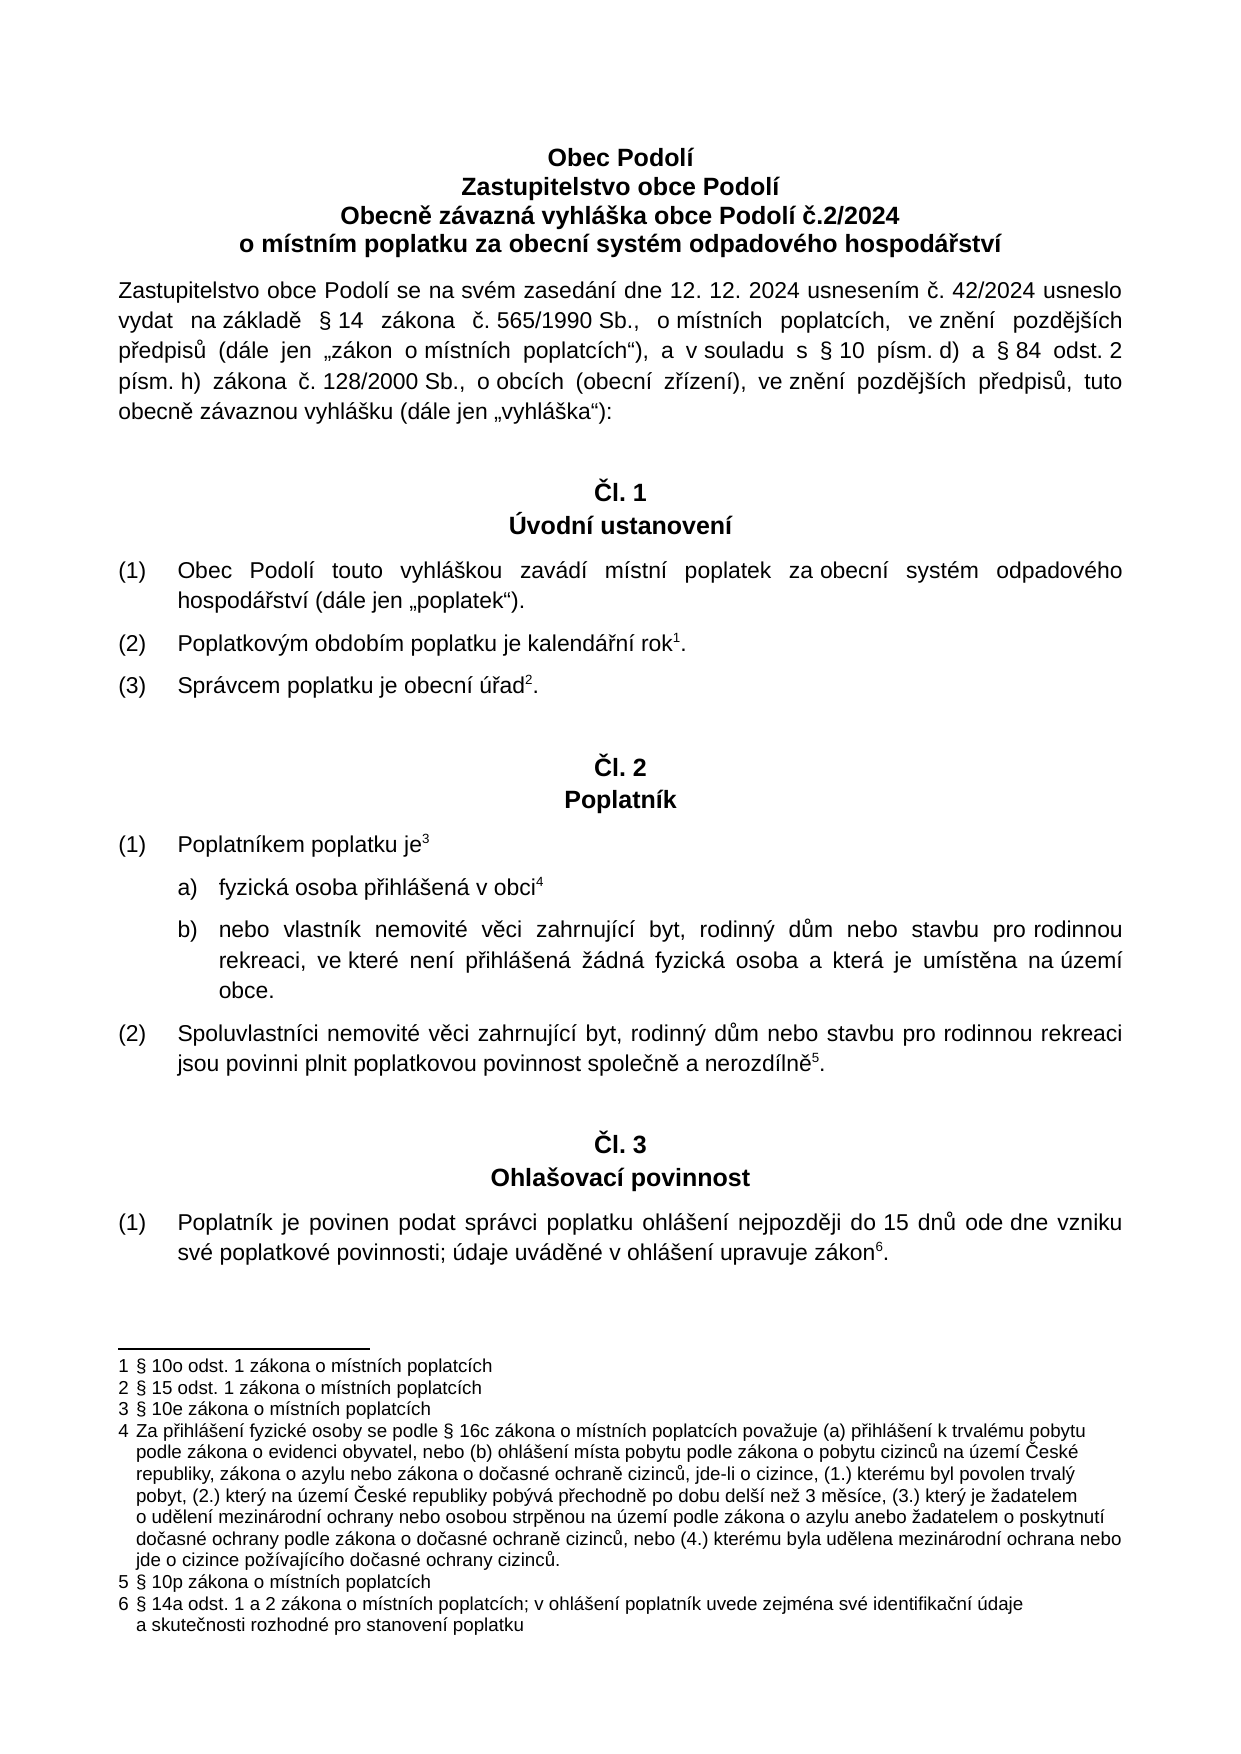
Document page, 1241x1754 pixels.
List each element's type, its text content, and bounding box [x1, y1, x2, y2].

list § 10e zákona o místních poplatcích [118, 1398, 1122, 1420]
list § 10o odst. 1 zákona o místních poplatcích [118, 1355, 1122, 1377]
subtitle Čl. 1 Úvodní ustanovení [118, 478, 1122, 540]
list § 15 odst. 1 zákona o místních poplatcích [118, 1377, 1122, 1398]
title Obec Podolí Zastupitelstvo obce Podolí Obecně závazná vyhláška obce Podolí č.2/2024 o místním poplatku za obecní systém odpadového hospodářství [118, 143, 1122, 258]
list § 10p zákona o místních poplatcích [118, 1571, 1122, 1592]
subtitle Čl. 3 Ohlašovací povinnost [118, 1130, 1122, 1192]
list Za přihlášení fyzické osoby se podle § 16c zákona o místních poplatcích považuje (a) přihlášení k trvalému pobytu podle zákona o evidenci obyvatel, nebo (b) ohlášení místa pobytu podle zákona o pobytu cizinců na území České republiky, zákona o azylu nebo zákona o dočasné ochraně cizinců, jde-li o cizince, (1.) kterému byl povolen trvalý pobyt, (2.) který na území České republiky pobývá přechodně po dobu delší než 3 měsíce, (3.) který je žadatelem o udělení mezinárodní ochrany nebo osobou strpěnou na území podle zákona o azylu anebo žadatelem o poskytnutí dočasné ochrany podle zákona o dočasné ochraně cizinců, nebo (4.) kterému byla udělena mezinárodní ochrana nebo jde o cizince požívajícího dočasné ochrany cizinců. [118, 1420, 1122, 1571]
text Zastupitelstvo obce Podolí se na svém zasedání dne 12. 12. 2024 usnesením č. 42/2024 usneslo vydat na základě § 14 zákona č. 565/1990 Sb., o místních poplatcích, ve znění pozdějších předpisů (dále jen „zákon o místních poplatcích“), a v souladu s § 10 písm. d) a § 84 odst. 2 písm. h) zákona č. 128/2000 Sb., o obcích (obecní zřízení), ve znění pozdějších předpisů, tuto obecně závaznou vyhlášku (dále jen „vyhláška“): [118, 277, 1122, 424]
list Poplatníkem poplatku je [118, 831, 1122, 857]
list Poplatkovým obdobím poplatku je kalendářní rok. [118, 629, 1122, 656]
list Správcem poplatku je obecní úřad. [118, 672, 1122, 699]
list § 14a odst. 1 a 2 zákona o místních poplatcích; v ohlášení poplatník uvede zejména své identifikační údaje a skutečnosti rozhodné pro stanovení poplatku [118, 1592, 1122, 1635]
list fyzická osoba přihlášená v obci [177, 874, 1122, 900]
list Poplatník je povinen podat správci poplatku ohlášení nejpozději do 15 dnů ode dne vzniku své poplatkové povinnosti; údaje uváděné v ohlášení upravuje zákon. [118, 1208, 1122, 1265]
list nebo vlastník nemovité věci zahrnující byt, rodinný dům nebo stavbu pro rodinnou rekreaci, ve které není přihlášená žádná fyzická osoba a která je umístěna na území obce. [177, 916, 1122, 1003]
list Obec Podolí touto vyhláškou zavádí místní poplatek za obecní systém odpadového hospodářství (dále jen „poplatek“). [118, 557, 1122, 613]
list Spoluvlastníci nemovité věci zahrnující byt, rodinný dům nebo stavbu pro rodinnou rekreaci jsou povinni plnit poplatkovou povinnost společně a nerozdílně. [118, 1019, 1122, 1076]
subtitle Čl. 2 Poplatník [118, 752, 1122, 814]
